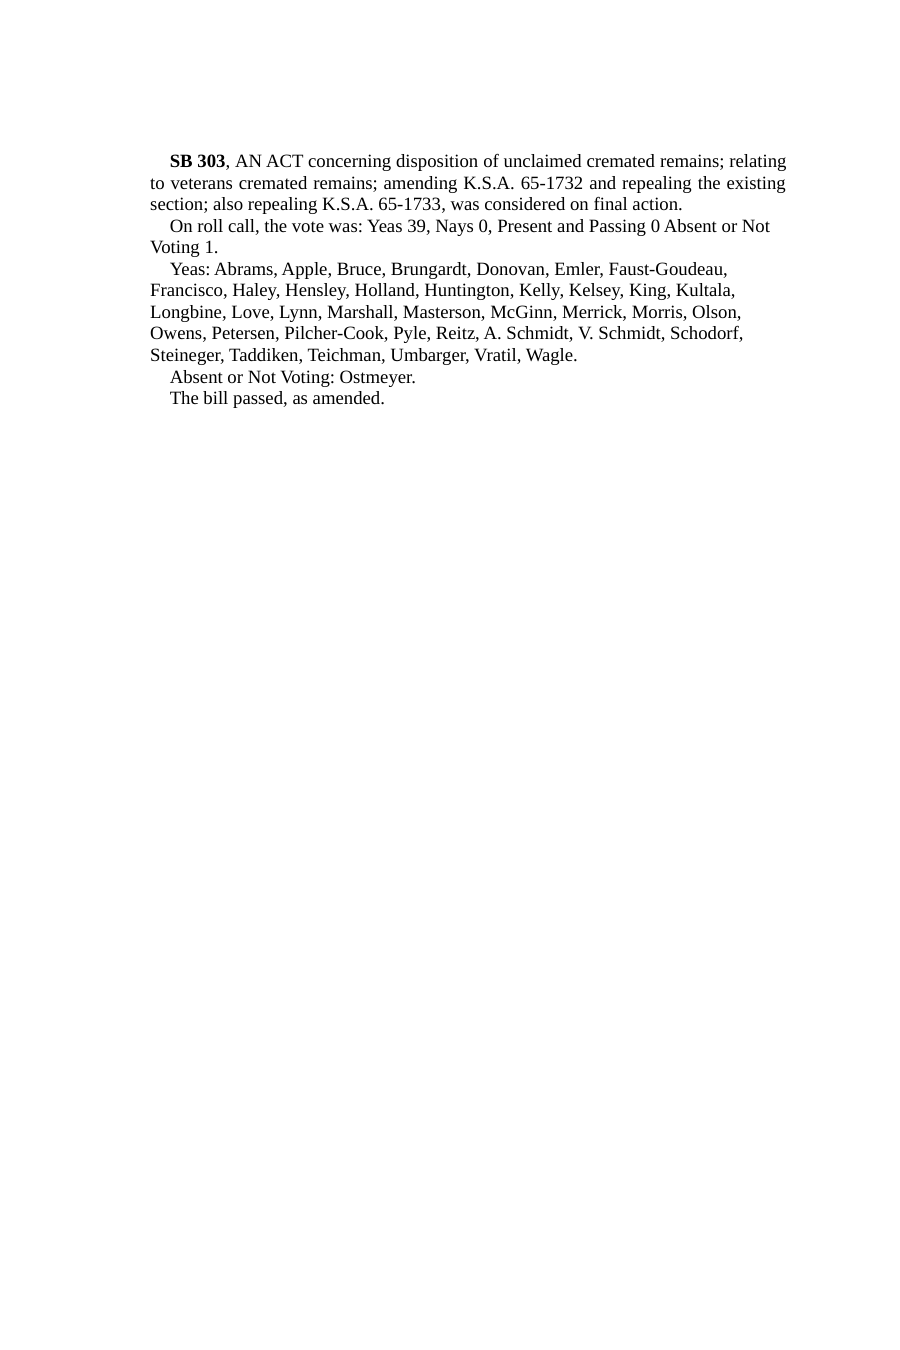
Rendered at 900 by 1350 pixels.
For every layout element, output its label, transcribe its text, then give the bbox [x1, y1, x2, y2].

text SB 303, AN ACT concerning disposition of unclaimed cremated remains; relating to veterans cremated remains; amending K.S.A. 65-1732 and repealing the existing section; also repealing K.S.A. 65-1733, was considered on final action. [150, 150, 787, 215]
text The bill passed, as amended. [150, 387, 787, 409]
text Absent or Not Voting: Ostmeyer. [150, 366, 787, 387]
text On roll call, the vote was: Yeas 39, Nays 0, Present and Passing 0 Absent or Not Voting 1. [150, 215, 787, 258]
text Yeas: Abrams, Apple, Bruce, Brungardt, Donovan, Emler, Faust-Goudeau, Francisco, Haley, Hensley, Holland, Huntington, Kelly, Kelsey, King, Kultala, Longbine, Love, Lynn, Marshall, Masterson, McGinn, Merrick, Morris, Olson, Owens, Petersen, Pilcher-Cook, Pyle, Reitz, A. Schmidt, V. Schmidt, Schodorf, Steineger, Taddiken, Teichman, Umbarger, Vratil, Wagle. [150, 258, 787, 366]
